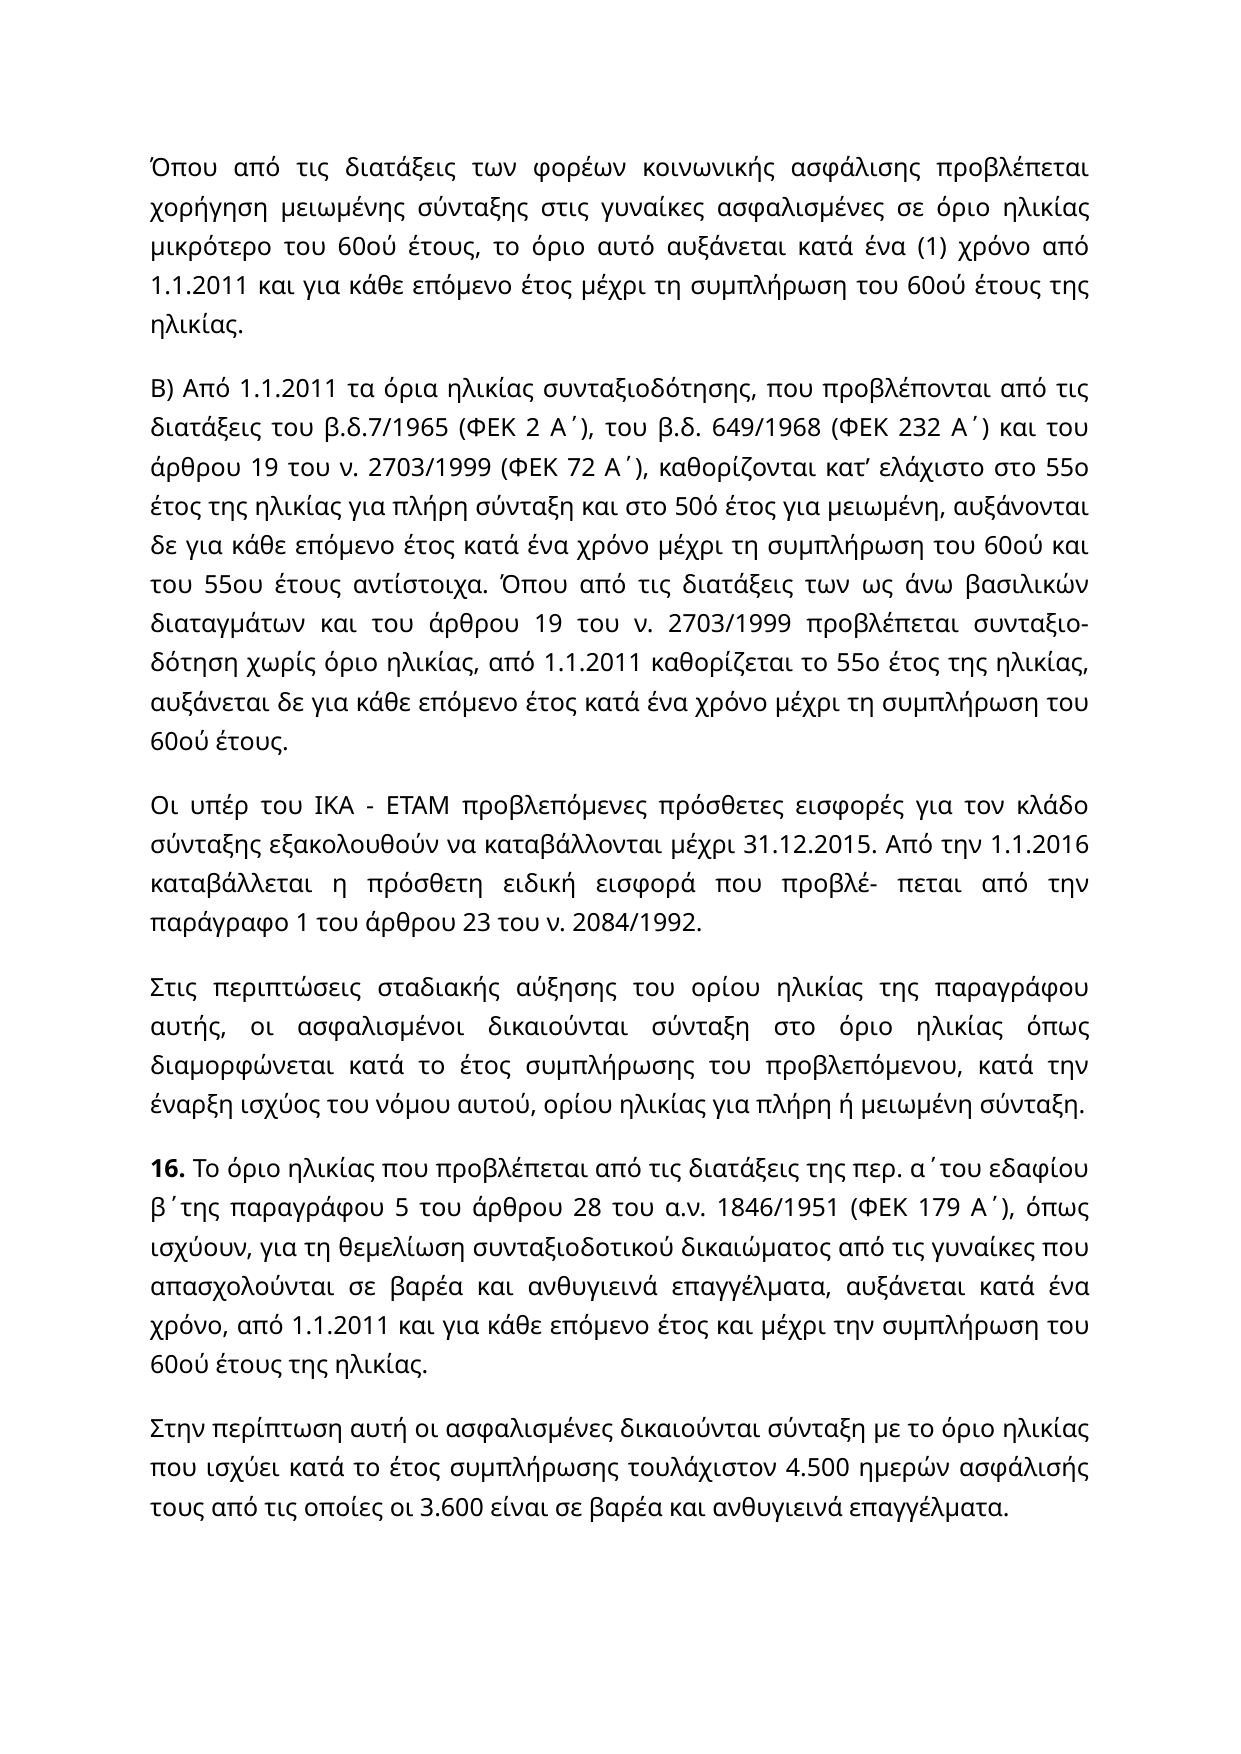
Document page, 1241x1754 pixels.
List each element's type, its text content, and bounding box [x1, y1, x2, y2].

text Στις περιπτώσεις σταδιακής αύξησης του ορίου ηλικίας της παραγράφου αυτής, οι ασφαλισμένοι δικαιούνται σύνταξη στο όριο ηλικίας όπως διαμορφώνεται κατά το έτος συμπλήρωσης του προβλεπόμενου, κατά την έναρξη ισχύος του νόμου αυτού, ορίου ηλικίας για πλήρη ή μειωμένη σύνταξη. [150, 969, 1090, 1121]
text Οι υπέρ του ΙΚΑ - ΕΤΑΜ προβλεπόμενες πρόσθετες εισφορές για τον κλάδο σύνταξης εξακολουθούν να καταβάλλονται μέχρι 31.12.2015. Από την 1.1.2016 καταβάλλεται η πρόσθετη ειδική εισφορά που προβλέ- πεται από την παράγραφο 1 του άρθρου 23 του ν. 2084/1992. [150, 787, 1090, 939]
text Στην περίπτωση αυτή οι ασφαλισμένες δικαιούνται σύνταξη με το όριο ηλικίας που ισχύει κατά το έτος συμπλήρωσης τουλάχιστον 4.500 ημερών ασφάλισής τους από τις οποίες οι 3.600 είναι σε βαρέα και ανθυγιεινά επαγγέλματα. [150, 1411, 1090, 1523]
text Όπου από τις διατάξεις των φορέων κοινωνικής ασφάλισης προβλέπεται χορήγηση μειωμένης σύνταξης στις γυναίκες ασφαλισμένες σε όριο ηλικίας μικρότερο του 60ού έτους, το όριο αυτό αυξάνεται κατά ένα (1) χρόνο από 1.1.2011 και για κάθε επόμενο έτος μέχρι τη συμπλήρωση του 60ού έτους της ηλικίας. [150, 150, 1090, 341]
text Β) Από 1.1.2011 τα όρια ηλικίας συνταξιοδότησης, που προβλέπονται από τις διατάξεις του β.δ.7/1965 (ΦΕΚ 2 Α΄), του β.δ. 649/1968 (ΦΕΚ 232 Α΄) και του άρθρου 19 του ν. 2703/1999 (ΦΕΚ 72 Α΄), καθορίζονται κατ’ ελάχιστο στο 55ο έτος της ηλικίας για πλήρη σύνταξη και στο 50ό έτος για μειωμένη, αυξάνονται δε για κάθε επόμενο έτος κατά ένα χρόνο μέχρι τη συμπλήρωση του 60ού και του 55ου έτους αντίστοιχα. Όπου από τις διατάξεις των ως άνω βασιλικών διαταγμάτων και του άρθρου 19 του ν. 2703/1999 προβλέπεται συνταξιο- δότηση χωρίς όριο ηλικίας, από 1.1.2011 καθορίζεται το 55ο έτος της ηλικίας, αυξάνεται δε για κάθε επόμενο έτος κατά ένα χρόνο μέχρι τη συμπλήρωση του 60ού έτους. [150, 371, 1090, 757]
text 16. Το όριο ηλικίας που προβλέπεται από τις διατάξεις της περ. α΄του εδαφίου β΄της παραγράφου 5 του άρθρου 28 του α.ν. 1846/1951 (ΦΕΚ 179 Α΄), όπως ισχύουν, για τη θεμελίωση συνταξιοδοτικού δικαιώματος από τις γυναίκες που απασχολούνται σε βαρέα και ανθυγιεινά επαγγέλματα, αυξάνεται κατά ένα χρόνο, από 1.1.2011 και για κάθε επόμενο έτος και μέχρι την συμπλήρωση του 60ού έτους της ηλικίας. [150, 1151, 1090, 1381]
